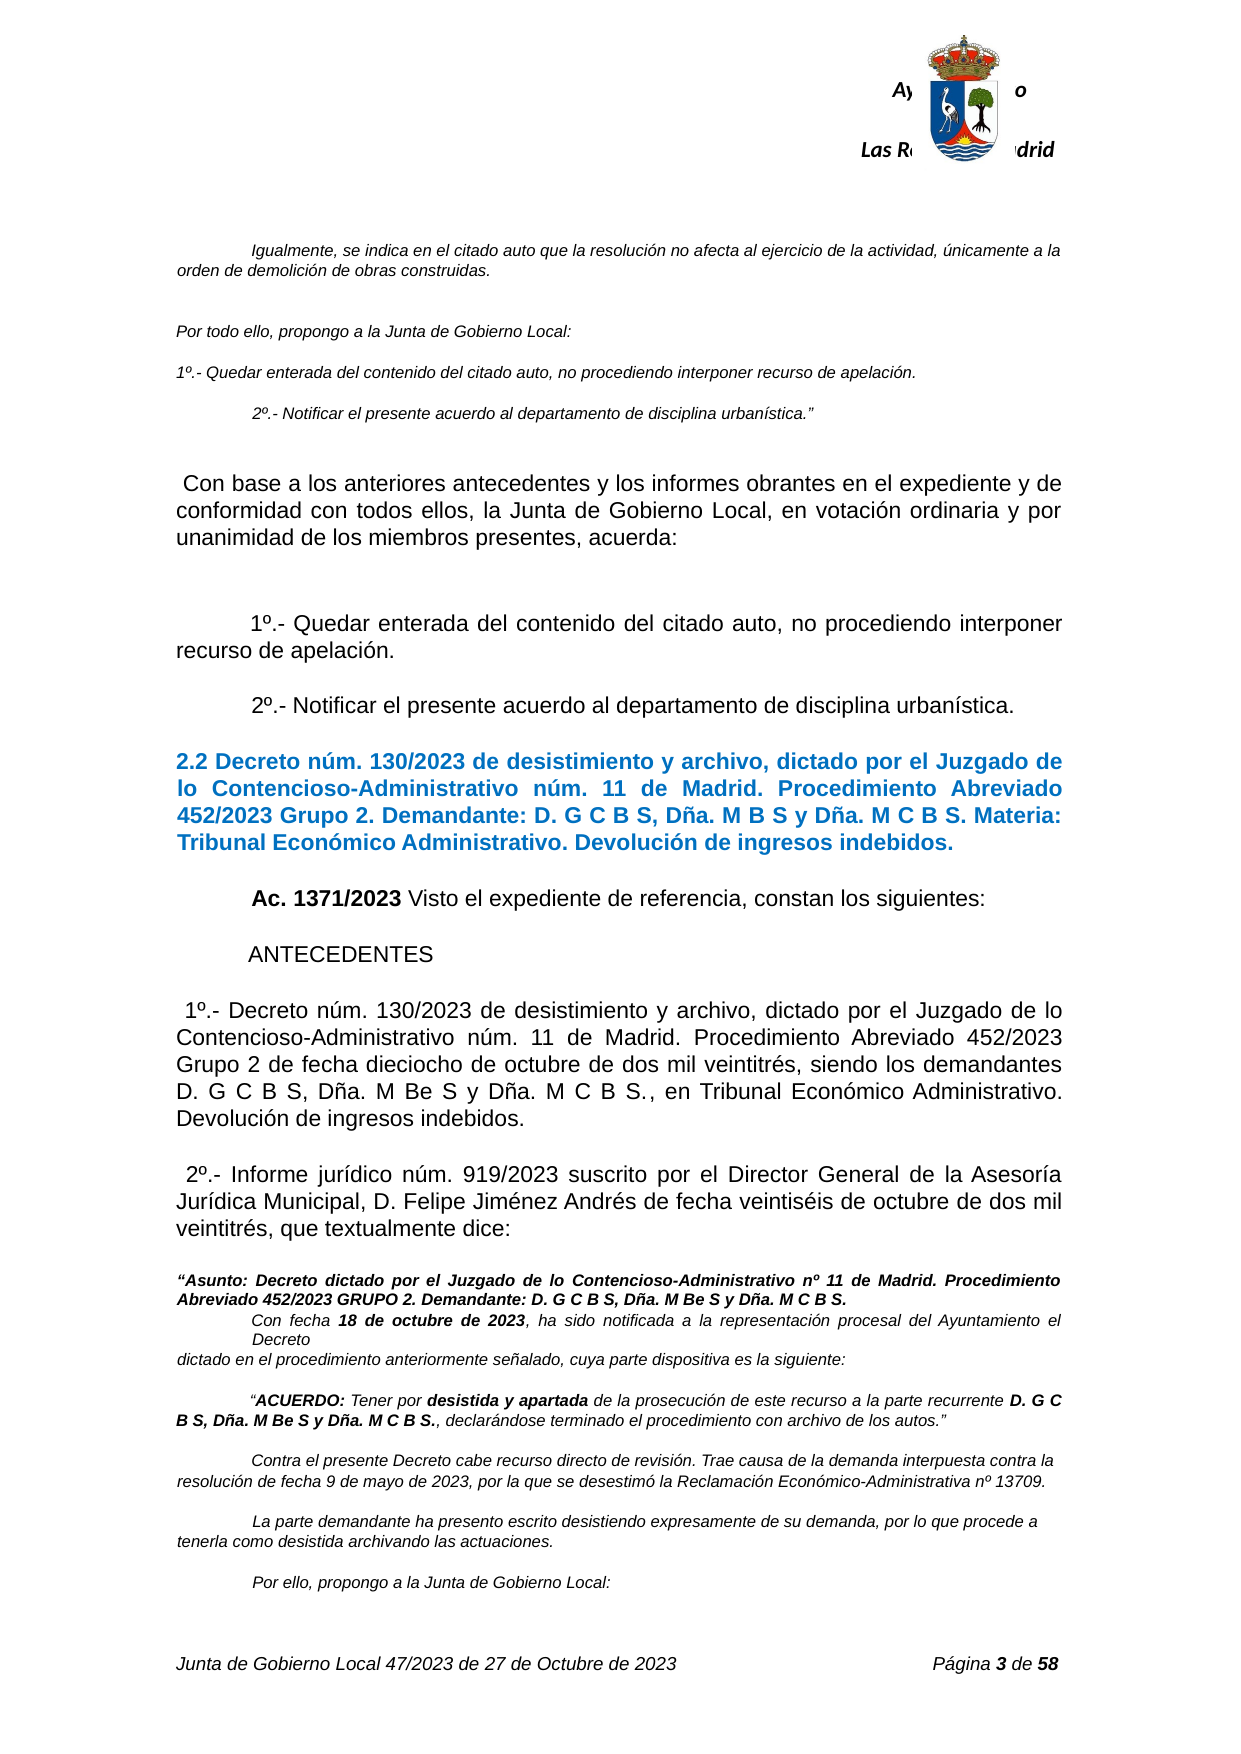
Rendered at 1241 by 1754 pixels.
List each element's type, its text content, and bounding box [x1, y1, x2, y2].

text ANTECEDENTES [176, 941, 1063, 967]
text La parte demandante ha presento escrito desistiendo expresamente de su demanda, por lo que procede a [252, 1512, 1063, 1531]
text “Asunto: Decreto dictado por el Juzgado de lo Contencioso-Administrativo nº 11 de Madrid. Procedimiento Abreviado 452/2023 GRUPO 2. Demandante: D. G C B S, Dña. M Be S y Dña. M C B S. [177, 1271, 1063, 1309]
text 2º.- Notificar el presente acuerdo al departamento de disciplina urbanística. [251, 692, 1022, 719]
text Con base a los anteriores antecedentes y los informes obrantes en el expediente y de conformidad con todos ellos, la Junta de Gobierno Local, en votación ordinaria y por unanimidad de los miembros presentes, acuerda: [176, 470, 1063, 550]
text Con fecha 18 de octubre de 2023, ha sido notificada a la representación procesal del Ayuntamiento el Decreto [251, 1310, 1063, 1349]
text 1º.- Quedar enterada del contenido del citado auto, no procediendo interponer recurso de apelación. [176, 609, 1063, 663]
text 2.2 Decreto núm. 130/2023 de desistimiento y archivo, dictado por el Juzgado de lo Contencioso-Administrativo núm. 11 de Madrid. Procedimiento Abreviado 452/2023 Grupo 2. Demandante: D. G C B S, Dña. M B S y Dña. M C B S. Materia: Tribunal Económico Administrativo. Devolución de ingresos indebidos. [176, 748, 1063, 856]
text Por ello, propongo a la Junta de Gobierno Local: [252, 1573, 1022, 1592]
text 2º.- Notificar el presente acuerdo al departamento de disciplina urbanística.” [252, 403, 1022, 423]
text tenerla como desistida archivando las actuaciones. [177, 1532, 1022, 1551]
text 2º.- Informe jurídico núm. 919/2023 suscrito por el Director General de la Asesoría Jurídica Municipal, D. Felipe Jiménez Andrés de fecha veintiséis de octubre de dos mil veintitrés, que textualmente dice: [176, 1161, 1063, 1241]
text Igualmente, se indica en el citado auto que la resolución no afecta al ejercicio de la actividad, únicamente a la [251, 241, 1063, 260]
text orden de demolición de obras construidas. [177, 261, 1022, 280]
text Ac. 1371/2023 Visto el expediente de referencia, constan los siguientes: [251, 885, 1022, 911]
text dictado en el procedimiento anteriormente señalado, cuya parte dispositiva es la siguiente: [177, 1350, 1022, 1369]
text “ACUERDO: Tener por desistida y apartada de la prosecución de este recurso a la parte recurrente D. G C B S, Dña. M Be S y Dña. M C B S., declarándose terminado el procedimiento con archivo de los autos.” [176, 1391, 1063, 1430]
text Contra el presente Decreto cabe recurso directo de revisión. Trae causa de la demanda interpuesta contra la [251, 1451, 1063, 1470]
text Por todo ello, propongo a la Junta de Gobierno Local: [176, 322, 1022, 341]
text resolución de fecha 9 de mayo de 2023, por la que se desestimó la Reclamación Económico-Administrativa nº 13709. [177, 1471, 1063, 1491]
text 1º.- Quedar enterada del contenido del citado auto, no procediendo interponer recurso de apelación. [176, 363, 1022, 382]
text 1º.- Decreto núm. 130/2023 de desistimiento y archivo, dictado por el Juzgado de lo Contencioso-Administrativo núm. 11 de Madrid. Procedimiento Abreviado 452/2023 Grupo 2 de fecha dieciocho de octubre de dos mil veintitrés, siendo los demandantes D. G C B S, Dña. M Be S y Dña. M C B S., en Tribunal Económico Administrativo. Devolución de ingresos indebidos. [176, 997, 1063, 1131]
